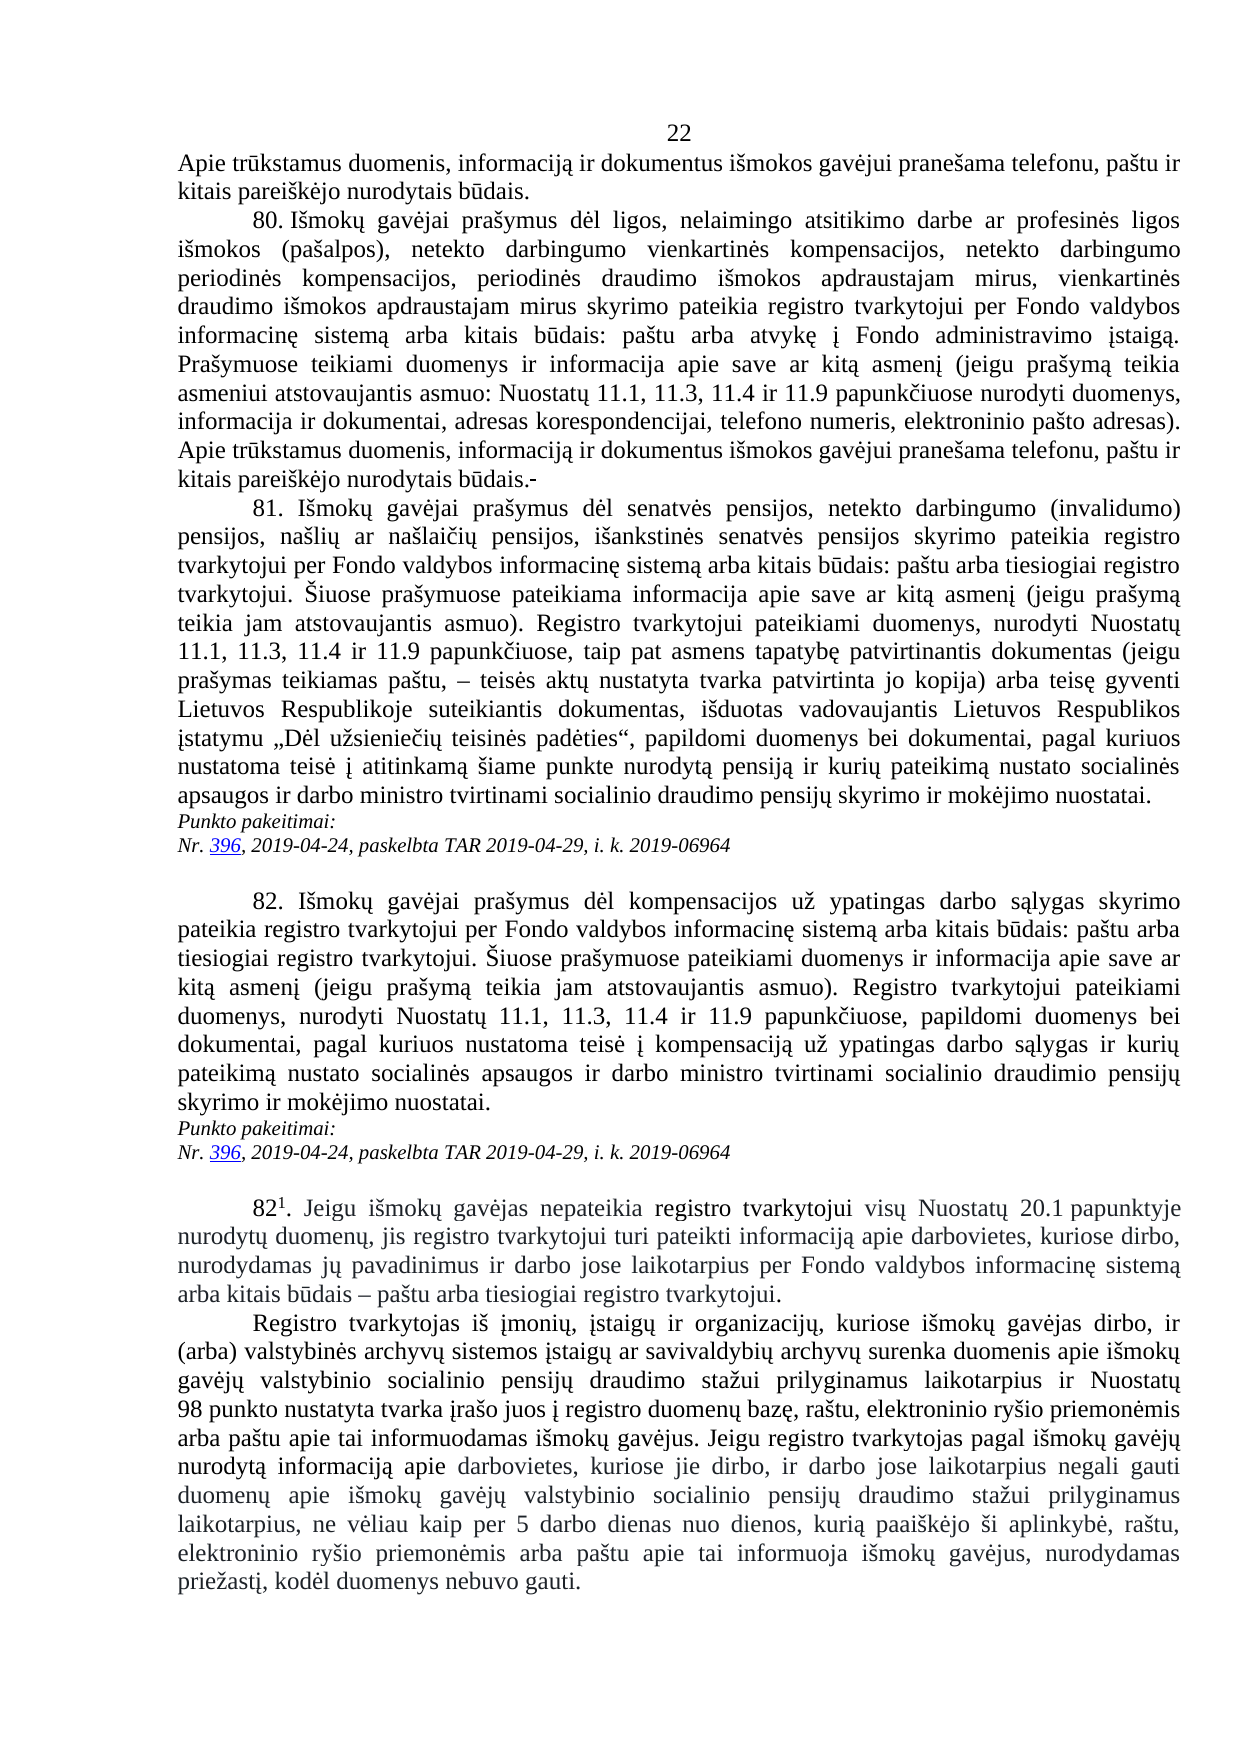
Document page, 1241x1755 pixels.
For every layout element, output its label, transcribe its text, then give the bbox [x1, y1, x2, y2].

text Punkto pakeitimai: [177, 1116, 1181, 1140]
text 821. Jeigu išmokų gavėjas nepateikia registro tvarkytojui visų Nuostatų 20.1 papunktyje nurodytų duomenų, jis registro tvarkytojui turi pateikti informaciją apie darbovietes, kuriose dirbo, nurodydamas jų pavadinimus ir darbo jose laikotarpius per Fondo valdybos informacinę sistemą arba kitais būdais – paštu arba tiesiogiai registro tvarkytojui. [177, 1193, 1181, 1308]
text Nr. 396, 2019-04-24, paskelbta TAR 2019-04-29, i. k. 2019-06964 [177, 1140, 1181, 1164]
text Apie trūkstamus duomenis, informaciją ir dokumentus išmokos gavėjui pranešama telefonu, paštu ir kitais pareiškėjo nurodytais būdais. [177, 148, 1181, 205]
text Nr. 396, 2019-04-24, paskelbta TAR 2019-04-29, i. k. 2019-06964 [177, 833, 1181, 857]
text 80. Išmokų gavėjai prašymus dėl ligos, nelaimingo atsitikimo darbe ar profesinės ligos išmokos (pašalpos), netekto darbingumo vienkartinės kompensacijos, netekto darbingumo periodinės kompensacijos, periodinės draudimo išmokos apdraustajam mirus, vienkartinės draudimo išmokos apdraustajam mirus skyrimo pateikia registro tvarkytojui per Fondo valdybos informacinę sistemą arba kitais būdais: paštu arba atvykę į Fondo administravimo įstaigą. Prašymuose teikiami duomenys ir informacija apie save ar kitą asmenį (jeigu prašymą teikia asmeniui atstovaujantis asmuo: Nuostatų 11.1, 11.3, 11.4 ir 11.9 papunkčiuose nurodyti duomenys, informacija ir dokumentai, adresas korespondencijai, telefono numeris, elektroninio pašto adresas). Apie trūkstamus duomenis, informaciją ir dokumentus išmokos gavėjui pranešama telefonu, paštu ir kitais pareiškėjo nurodytais būdais. [177, 205, 1181, 493]
text 81. Išmokų gavėjai prašymus dėl senatvės pensijos, netekto darbingumo (invalidumo) pensijos, našlių ar našlaičių pensijos, išankstinės senatvės pensijos skyrimo pateikia registro tvarkytojui per Fondo valdybos informacinę sistemą arba kitais būdais: paštu arba tiesiogiai registro tvarkytojui. Šiuose prašymuose pateikiama informacija apie save ar kitą asmenį (jeigu prašymą teikia jam atstovaujantis asmuo). Registro tvarkytojui pateikiami duomenys, nurodyti Nuostatų 11.1, 11.3, 11.4 ir 11.9 papunkčiuose, taip pat asmens tapatybę patvirtinantis dokumentas (jeigu prašymas teikiamas paštu, – teisės aktų nustatyta tvarka patvirtinta jo kopija) arba teisę gyventi Lietuvos Respublikoje suteikiantis dokumentas, išduotas vadovaujantis Lietuvos Respublikos įstatymu „Dėl užsieniečių teisinės padėties“, papildomi duomenys bei dokumentai, pagal kuriuos nustatoma teisė į atitinkamą šiame punkte nurodytą pensiją ir kurių pateikimą nustato socialinės apsaugos ir darbo ministro tvirtinami socialinio draudimo pensijų skyrimo ir mokėjimo nuostatai. [177, 493, 1181, 809]
text 82. Išmokų gavėjai prašymus dėl kompensacijos už ypatingas darbo sąlygas skyrimo pateikia registro tvarkytojui per Fondo valdybos informacinę sistemą arba kitais būdais: paštu arba tiesiogiai registro tvarkytojui. Šiuose prašymuose pateikiami duomenys ir informacija apie save ar kitą asmenį (jeigu prašymą teikia jam atstovaujantis asmuo). Registro tvarkytojui pateikiami duomenys, nurodyti Nuostatų 11.1, 11.3, 11.4 ir 11.9 papunkčiuose, papildomi duomenys bei dokumentai, pagal kuriuos nustatoma teisė į kompensaciją už ypatingas darbo sąlygas ir kurių pateikimą nustato socialinės apsaugos ir darbo ministro tvirtinami socialinio draudimio pensijų skyrimo ir mokėjimo nuostatai. [177, 886, 1181, 1116]
text Punkto pakeitimai: [177, 809, 1181, 833]
text Registro tvarkytojas iš įmonių, įstaigų ir organizacijų, kuriose išmokų gavėjas dirbo, ir (arba) valstybinės archyvų sistemos įstaigų ar savivaldybių archyvų surenka duomenis apie išmokų gavėjų valstybinio socialinio pensijų draudimo stažui prilyginamus laikotarpius ir Nuostatų 98 punkto nustatyta tvarka įrašo juos į registro duomenų bazę, raštu, elektroninio ryšio priemonėmis arba paštu apie tai informuodamas išmokų gavėjus. Jeigu registro tvarkytojas pagal išmokų gavėjų nurodytą informaciją apie darbovietes, kuriose jie dirbo, ir darbo jose laikotarpius negali gauti duomenų apie išmokų gavėjų valstybinio socialinio pensijų draudimo stažui prilyginamus laikotarpius, ne vėliau kaip per 5 darbo dienas nuo dienos, kurią paaiškėjo ši aplinkybė, raštu, elektroninio ryšio priemonėmis arba paštu apie tai informuoja išmokų gavėjus, nurodydamas priežastį, kodėl duomenys nebuvo gauti. [177, 1308, 1181, 1595]
